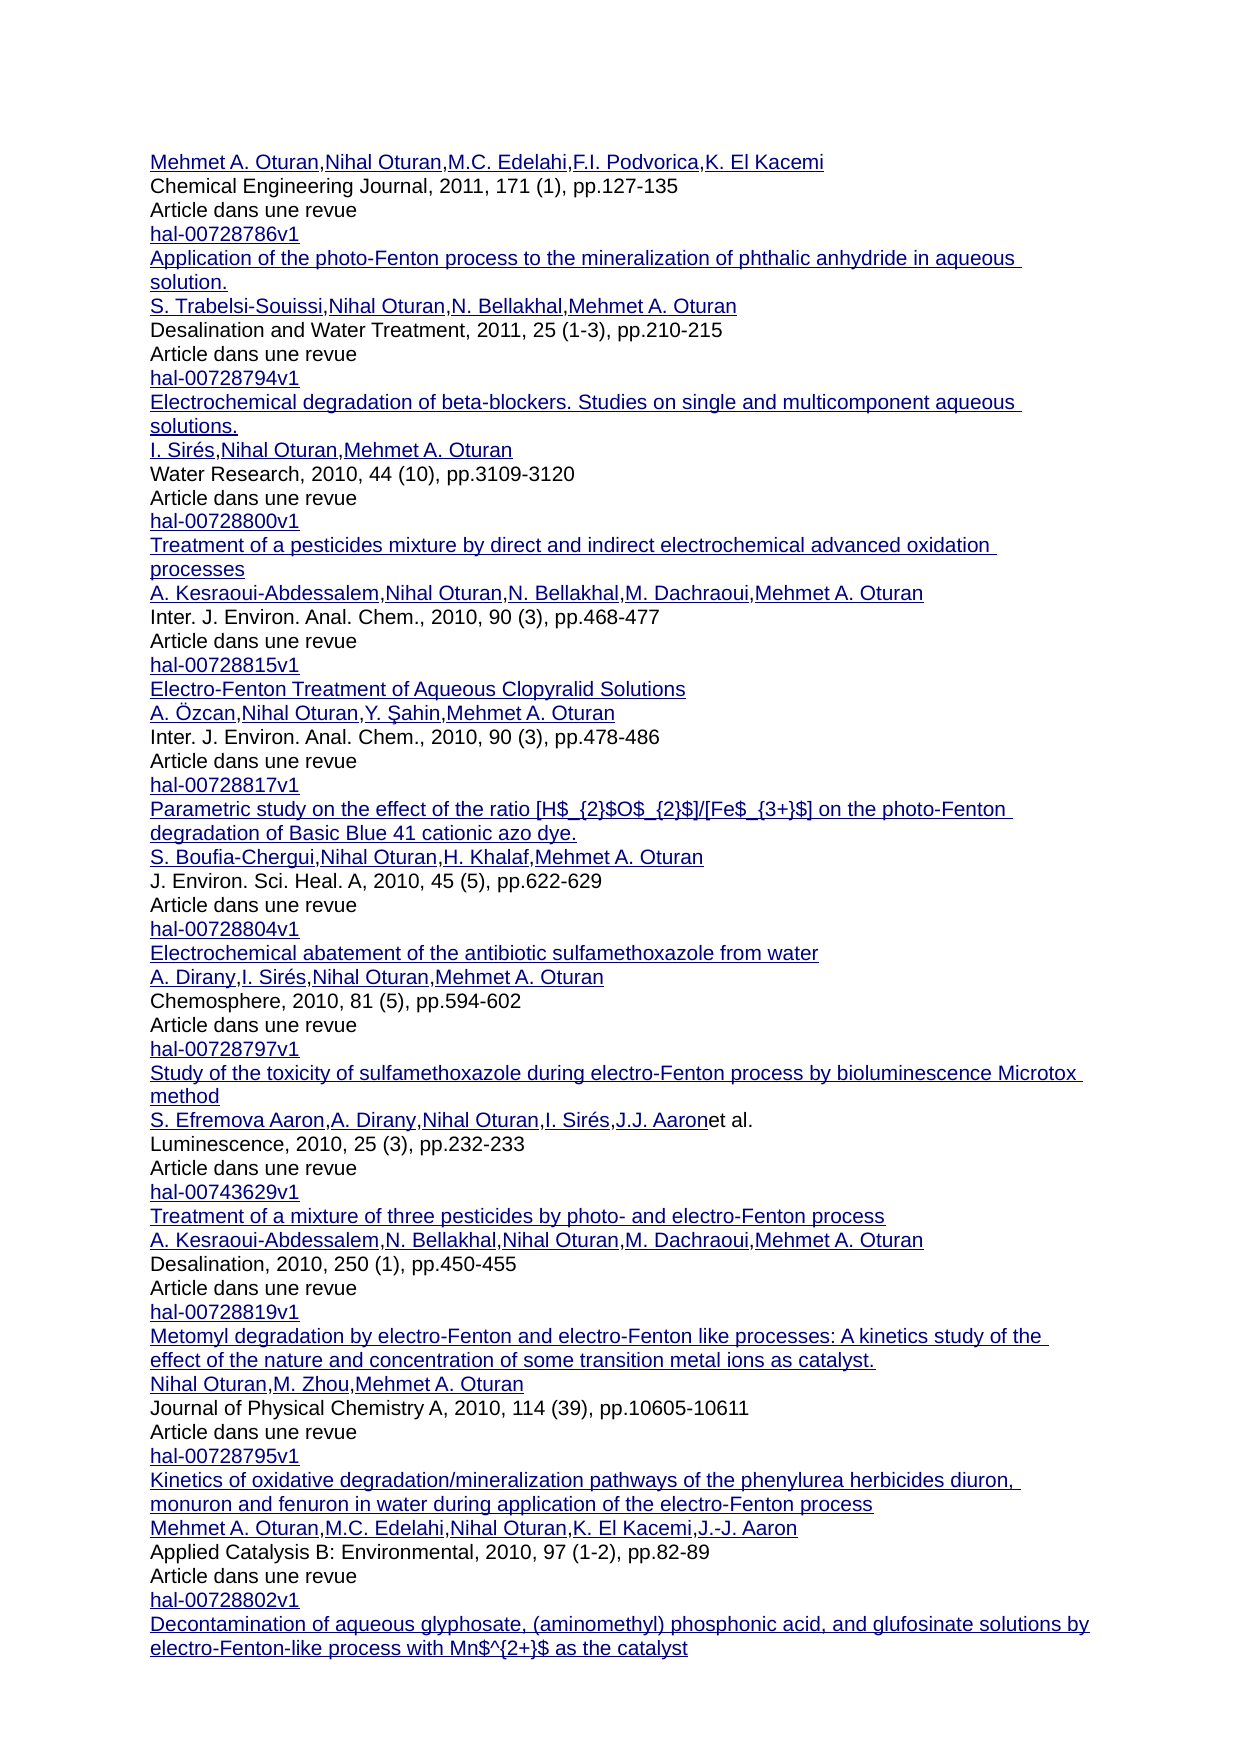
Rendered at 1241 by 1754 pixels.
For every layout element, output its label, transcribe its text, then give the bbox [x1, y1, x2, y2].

table_cell Parametric study on the effect of the ratio [H$_{2}$O$_{2}$]/[Fe$_{3+}$] on the photo-Fenton degradation of Basic Blue 41 cationic azo dye. S. Boufia-Chergui,Nihal Oturan,H. Khalaf,Mehmet A. Oturan J. Environ. Sci. Heal. A, 2010, 45 (5), pp.622-629 Article dans une revue hal-00728804v1 [150, 797, 1090, 941]
table_cell Electrochemical degradation of beta-blockers. Studies on single and multicomponent aqueous solutions. I. Sirés,Nihal Oturan,Mehmet A. Oturan Water Research, 2010, 44 (10), pp.3109-3120 Article dans une revue hal-00728800v1 [150, 390, 1090, 533]
table_cell Application of the photo-Fenton process to the mineralization of phthalic anhydride in aqueous solution. S. Trabelsi-Souissi,Nihal Oturan,N. Bellakhal,Mehmet A. Oturan Desalination and Water Treatment, 2011, 25 (1-3), pp.210-215 Article dans une revue hal-00728794v1 [150, 246, 1090, 389]
table_cell Study of the toxicity of sulfamethoxazole during electro-Fenton process by bioluminescence Microtox method S. Efremova Aaron,A. Dirany,Nihal Oturan,I. Sirés,J.J. Aaronet al. Luminescence, 2010, 25 (3), pp.232-233 Article dans une revue hal-00743629v1 [150, 1060, 1090, 1204]
table_cell Decontamination of aqueous glyphosate, (aminomethyl) phosphonic acid, and glufosinate solutions by [150, 1611, 1090, 1632]
table_cell Kinetics of oxidative degradation/mineralization pathways of the phenylurea herbicides diuron, monuron and fenuron in water during application of the electro-Fenton process Mehmet A. Oturan,M.C. Edelahi,Nihal Oturan,K. El Kacemi,J.-J. Aaron Applied Catalysis B: Environmental, 2010, 97 (1-2), pp.82-89 Article dans une revue hal-00728802v1 [150, 1468, 1090, 1611]
table_cell electro-Fenton-like process with Mn$^{2+}$ as the catalyst [150, 1633, 1090, 1659]
table_cell Treatment of a pesticides mixture by direct and indirect electrochemical advanced oxidation processes A. Kesraoui-Abdessalem,Nihal Oturan,N. Bellakhal,M. Dachraoui,Mehmet A. Oturan Inter. J. Environ. Anal. Chem., 2010, 90 (3), pp.468-477 Article dans une revue hal-00728815v1 [150, 533, 1090, 677]
table_cell Mehmet A. Oturan,Nihal Oturan,M.C. Edelahi,F.I. Podvorica,K. El Kacemi Chemical Engineering Journal, 2011, 171 (1), pp.127-135 Article dans une revue hal-00728786v1 [150, 150, 1090, 246]
table_cell Electro-Fenton Treatment of Aqueous Clopyralid Solutions A. Özcan,Nihal Oturan,Y. Şahin,Mehmet A. Oturan Inter. J. Environ. Anal. Chem., 2010, 90 (3), pp.478-486 Article dans une revue hal-00728817v1 [150, 677, 1090, 797]
table_cell Electrochemical abatement of the antibiotic sulfamethoxazole from water A. Dirany,I. Sirés,Nihal Oturan,Mehmet A. Oturan Chemosphere, 2010, 81 (5), pp.594-602 Article dans une revue hal-00728797v1 [150, 941, 1090, 1060]
table_cell Metomyl degradation by electro-Fenton and electro-Fenton like processes: A kinetics study of the effect of the nature and concentration of some transition metal ions as catalyst. Nihal Oturan,M. Zhou,Mehmet A. Oturan Journal of Physical Chemistry A, 2010, 114 (39), pp.10605-10611 Article dans une revue hal-00728795v1 [150, 1324, 1090, 1468]
table_cell Treatment of a mixture of three pesticides by photo- and electro-Fenton process A. Kesraoui-Abdessalem,N. Bellakhal,Nihal Oturan,M. Dachraoui,Mehmet A. Oturan Desalination, 2010, 250 (1), pp.450-455 Article dans une revue hal-00728819v1 [150, 1204, 1090, 1324]
